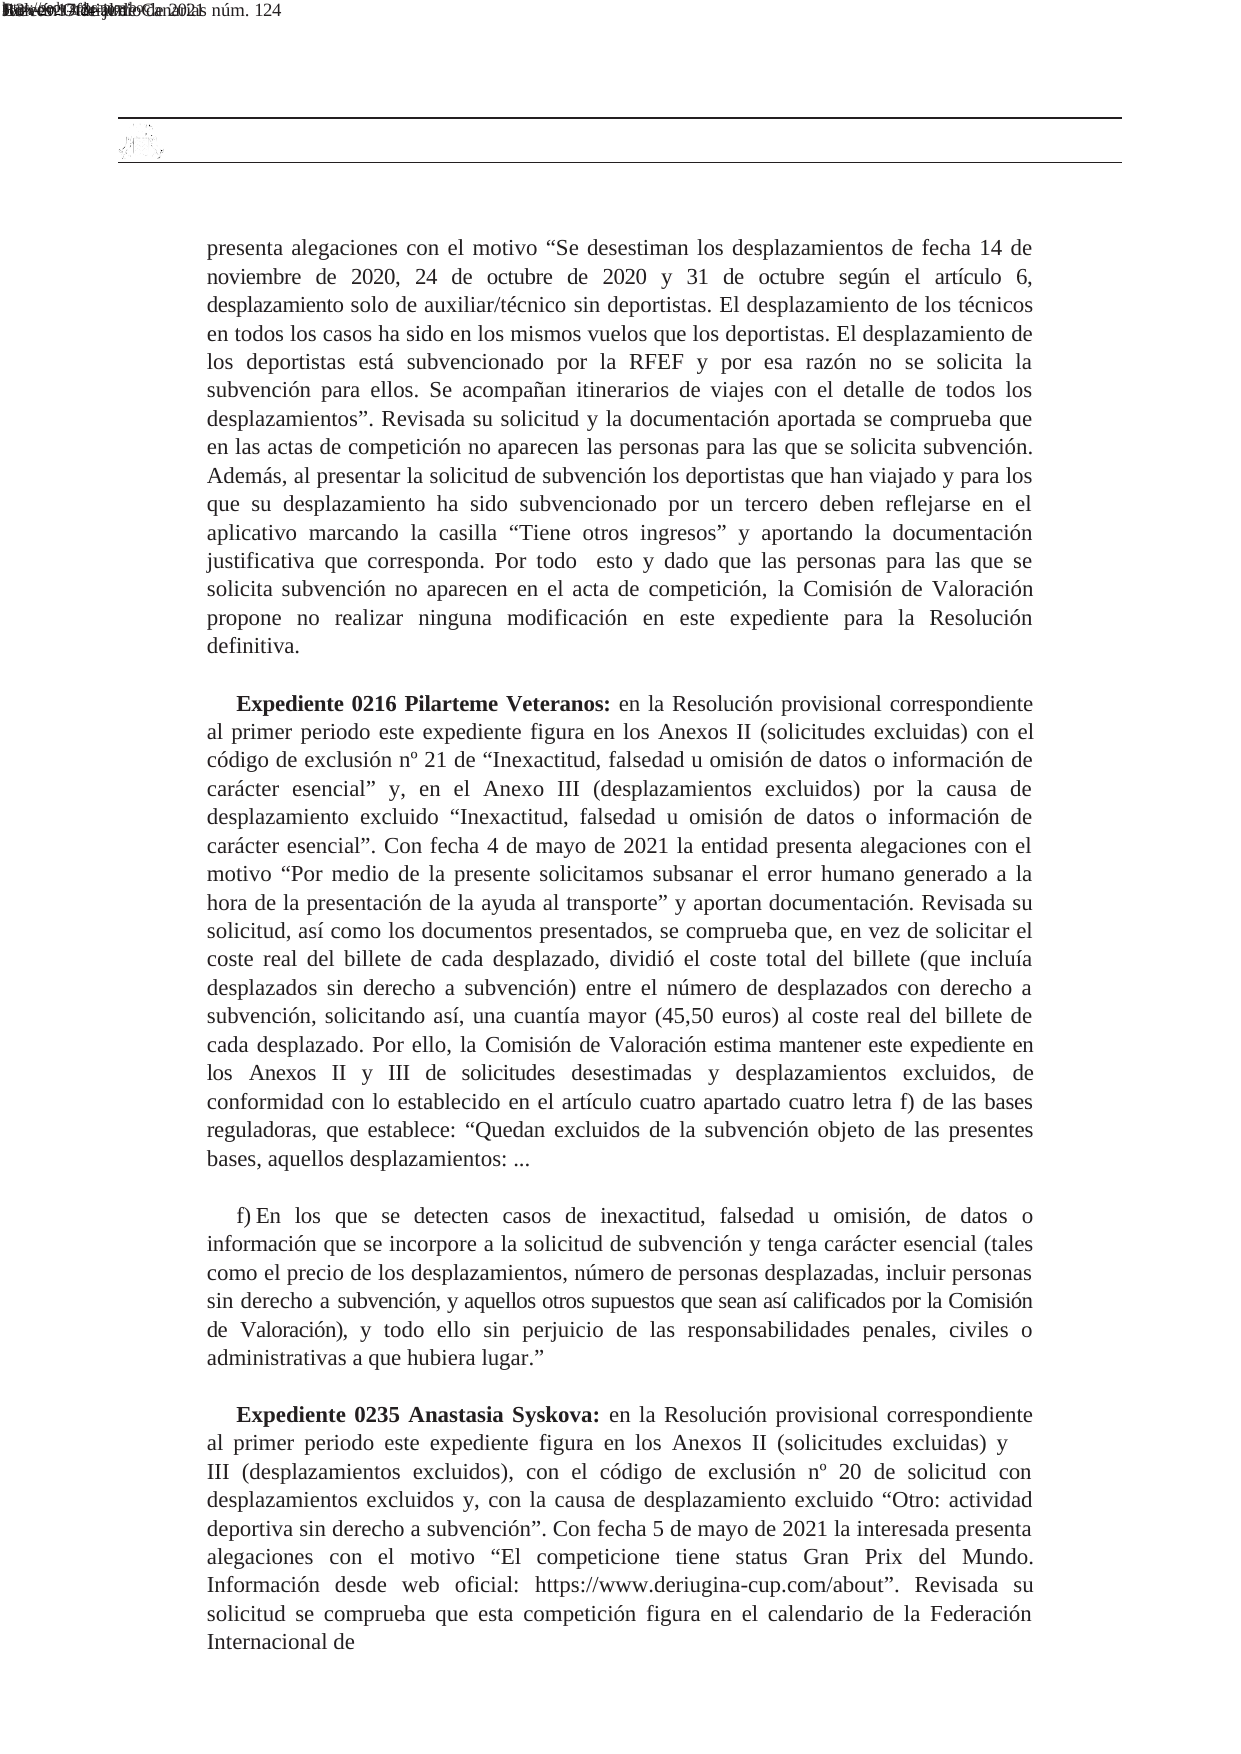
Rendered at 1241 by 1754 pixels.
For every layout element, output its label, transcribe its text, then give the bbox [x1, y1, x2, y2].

picture [118, 123, 164, 159]
text presenta alegaciones con el motivo “Se desestiman los desplazamientos de fecha 14 de noviembre de 2020, 24 de octubre de 2020 y 31 de octubre según el artículo 6, desplazamiento solo de auxiliar/técnico sin deportistas. El desplazamiento de los técnicos en todos los casos ha sido en los mismos vuelos que los deportistas. El desplazamiento de los deportistas está subvencionado por la RFEF y por esa razón no se solicita la subvención para ellos. Se acompañan itinerarios de viajes con el detalle de todos los desplazamientos”. Revisada su solicitud y la documentación aportada se comprueba que en las actas de competición no aparecen las personas para las que se solicita subvención. Además, al presentar la solicitud de subvención los deportistas que han viajado y para los que su desplazamiento ha sido subvencionado por un tercero deben reflejarse en el aplicativo marcando la casilla “Tiene otros ingresos” y aportando la documentación justificativa que corresponda. Por todo esto y dado que las personas para las que se solicita subvención no aparecen en el acta de competición, la Comisión de Valoración propone no realizar ninguna modificación en este expediente para la Resolución definitiva. [207, 234, 1034, 659]
text Expediente 0235 Anastasia Syskova: en la Resolución provisional correspondiente al primer periodo este expediente figura en los Anexos II (solicitudes excluidas) y [207, 1401, 1034, 1455]
text III (desplazamientos excluidos), con el código de exclusión nº 20 de solicitud con desplazamientos excluidos y, con la causa de desplazamiento excluido “Otro: actividad deportiva sin derecho a subvención”. Con fecha 5 de mayo de 2021 la interesada presenta alegaciones con el motivo “El competicione tiene status Gran Prix del Mundo. Información desde web oficial: https://www.deriugina-cup.com/about”. Revisada su solicitud se comprueba que esta competición figura en el calendario de la Federación Internacional de [207, 1458, 1034, 1655]
list En los que se detecten casos de inexactitud, falsedad u omisión, de datos o información que se incorpore a la solicitud de subvención y tenga carácter esencial (tales como el precio de los desplazamientos, número de personas desplazadas, incluir personas sin derecho a subvención, y aquellos otros supuestos que sean así calificados por la Comisión de Valoración), y todo ello sin perjuicio de las responsabilidades penales, civiles o administrativas a que hubiera lugar.” [207, 1202, 1034, 1371]
text Expediente 0216 Pilarteme Veteranos: en la Resolución provisional correspondiente al primer periodo este expediente figura en los Anexos II (solicitudes excluidas) con el código de exclusión nº 21 de “Inexactitud, falsedad u omisión de datos o información de carácter esencial” y, en el Anexo III (desplazamientos excluidos) por la causa de desplazamiento excluido “Inexactitud, falsedad u omisión de datos o información de carácter esencial”. Con fecha 4 de mayo de 2021 la entidad presenta alegaciones con el motivo “Por medio de la presente solicitamos subsanar el error humano generado a la hora de la presentación de la ayuda al transporte” y aportan documentación. Revisada su solicitud, así como los documentos presentados, se comprueba que, en vez de solicitar el coste real del billete de cada desplazado, dividió el coste total del billete (que incluía desplazados sin derecho a subvención) entre el número de desplazados con derecho a subvención, solicitando así, una cuantía mayor (45,50 euros) al coste real del billete de cada desplazado. Por ello, la Comisión de Valoración estima mantener este expediente en los Anexos II y III de solicitudes desestimadas y desplazamientos excluidos, de conformidad con lo establecido en el artículo cuatro apartado cuatro letra f) de las bases reguladoras, que establece: “Quedan excluidos de la subvención objeto de las presentes bases, aquellos desplazamientos: ... [207, 689, 1034, 1171]
